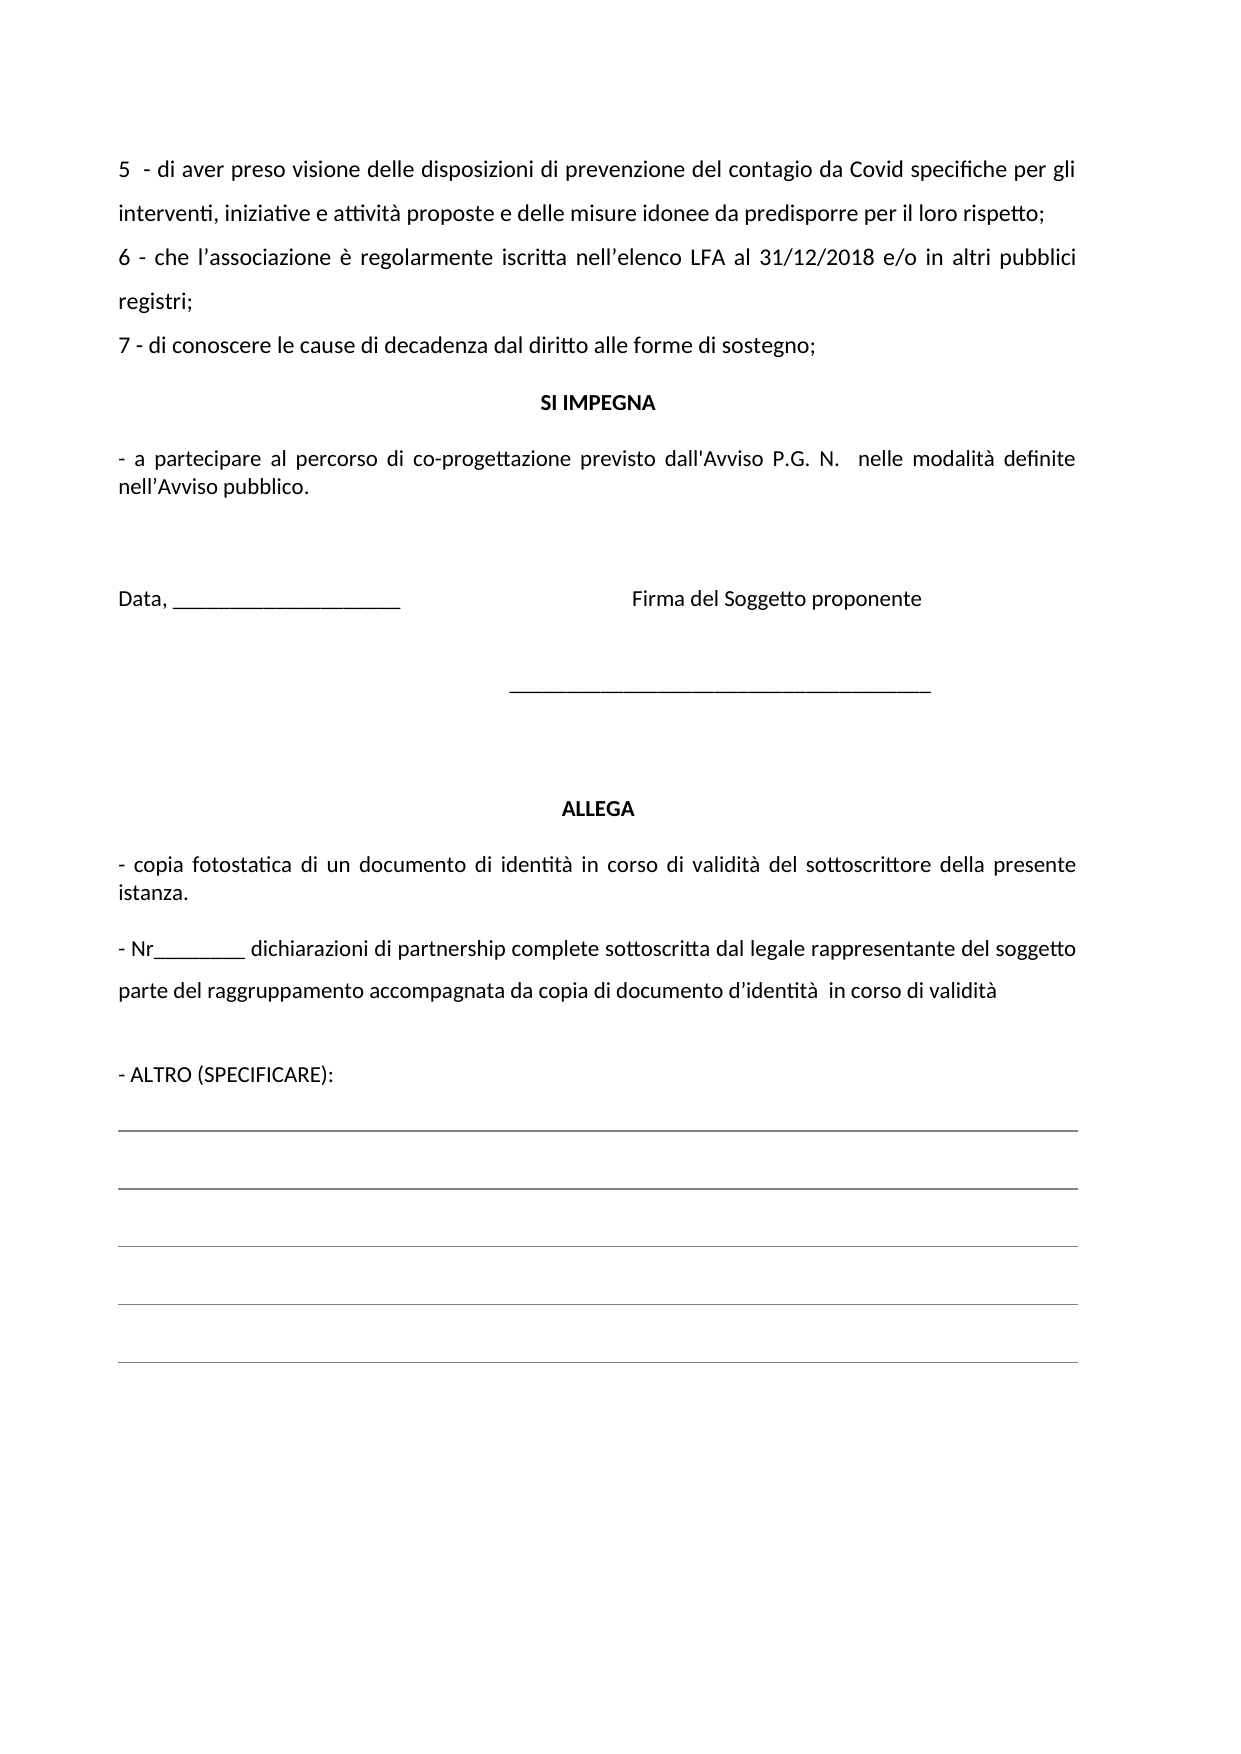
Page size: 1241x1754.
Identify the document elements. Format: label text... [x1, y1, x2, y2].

subtitle ALLEGA [118, 794, 1078, 822]
text Data, ____________________ Firma del Soggetto proponente [118, 584, 1078, 612]
text SI IMPEGNA [118, 388, 1078, 416]
text - altro (SPECIFICARE): [118, 1060, 1078, 1088]
text - a partecipare al percorso di co-progettazione previsto dall'Avviso P.G. N. nelle modalità definite nell’Avviso pubblico. [118, 444, 1078, 500]
text 6 - che l’associazione è regolarmente iscritta nell’elenco LFA al 31/12/2018 e/o in altri pubblici registri; [118, 242, 1078, 315]
text 7 - di conoscere le cause di decadenza dal diritto alle forme di sostegno; [118, 330, 1078, 359]
text - copia fotostatica di un documento di identità in corso di validità del sottoscrittore della presente istanza. [118, 850, 1078, 906]
text - Nr________ dichiarazioni di partnership complete sottoscritta dal legale rappresentante del soggetto parte del raggruppamento accompagnata da copia di documento d’identità in corso di validità [118, 934, 1078, 1004]
text 5 - di aver preso visione delle disposizioni di prevenzione del contagio da Covid specifiche per gli interventi, iniziative e attività proposte e delle misure idonee da predisporre per il loro rispetto; [118, 154, 1078, 227]
text _____________________________________ [118, 668, 1078, 696]
